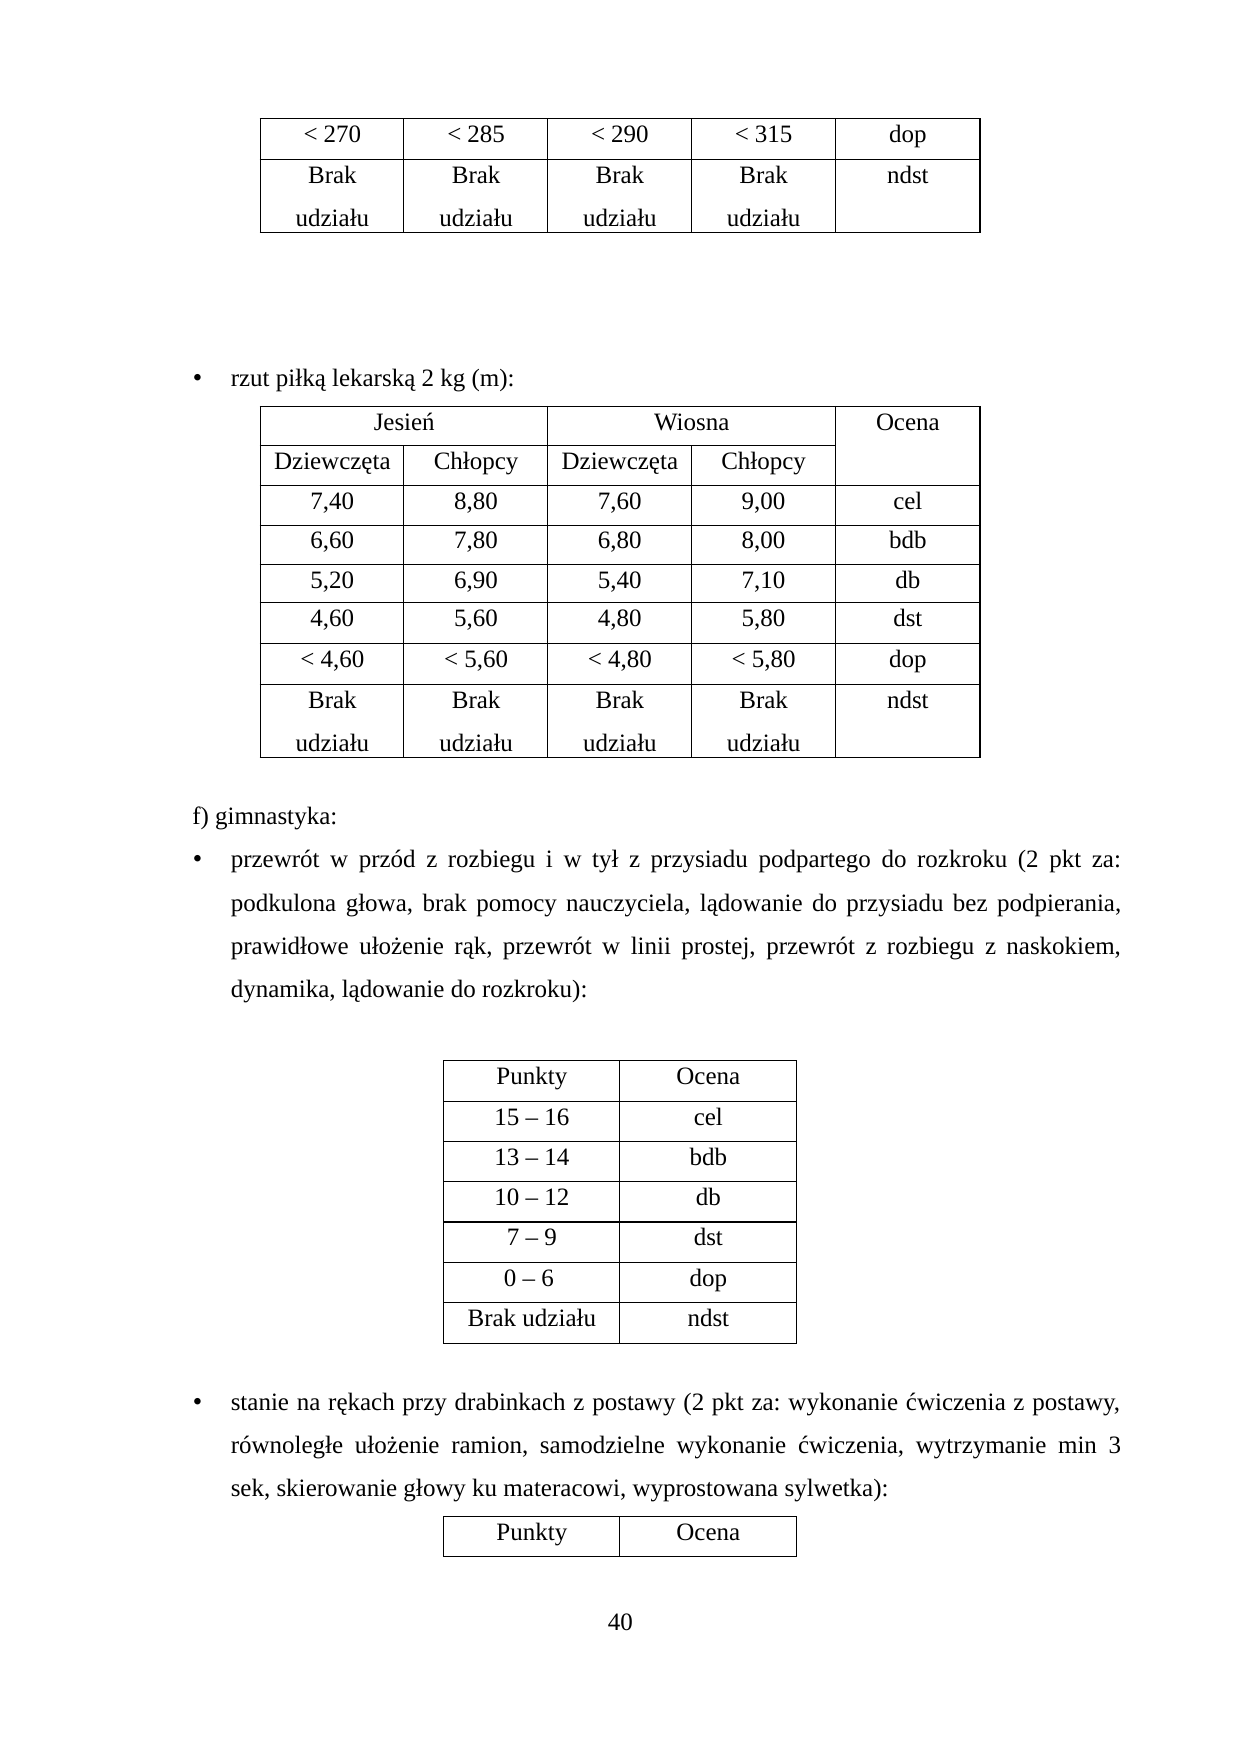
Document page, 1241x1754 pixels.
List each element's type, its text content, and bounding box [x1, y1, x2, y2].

table_cell 5,80 [692, 603, 835, 643]
table_cell Brak udziału [548, 160, 691, 232]
table_cell Brak udziału [404, 685, 547, 757]
table_cell ndst [836, 685, 979, 757]
table_cell < 5,80 [692, 644, 835, 684]
table_cell dop [836, 644, 979, 684]
table_cell 7,80 [404, 526, 547, 564]
table_cell 8,00 [692, 526, 835, 564]
table_cell 4,60 [261, 603, 403, 643]
table_cell 5,40 [548, 565, 691, 602]
table_cell 5,20 [261, 565, 403, 602]
table_cell db [836, 565, 979, 602]
table_header Ocena [836, 407, 979, 485]
table_cell cel [620, 1102, 796, 1141]
table_cell Brak udziału [404, 160, 547, 232]
table_cell ndst [620, 1303, 796, 1342]
table_cell dst [836, 603, 979, 643]
table_cell 6,60 [261, 526, 403, 564]
list stanie na rękach przy drabinkach z postawy (2 pkt za: wykonanie ćwiczenia z postawy, równoległe ułożenie ramion, samodzielne wykonanie ćwiczenia, wytrzymanie min 3 sek, skierowanie głowy ku materacowi, wyprostowana sylwetka): [193, 1387, 1122, 1502]
table_header Punkty [444, 1061, 619, 1101]
table_cell bdb [836, 526, 979, 564]
table_cell 7,40 [261, 486, 403, 524]
table_cell 5,60 [404, 603, 547, 643]
table_header Ocena [620, 1061, 796, 1101]
table_cell Dziewczęta [548, 446, 691, 485]
list rzut piłką lekarską 2 kg (m): [193, 363, 1122, 391]
table_cell Chłopcy [692, 446, 835, 485]
table_cell dop [620, 1263, 796, 1302]
table_cell 10 – 12 [444, 1182, 619, 1221]
table_cell < 290 [548, 119, 691, 159]
table_cell 9,00 [692, 486, 835, 524]
table_cell Brak udziału [692, 160, 835, 232]
table_cell bdb [620, 1142, 796, 1181]
table_header Jesień [261, 407, 547, 445]
table_cell < 5,60 [404, 644, 547, 684]
table_header Ocena [620, 1517, 796, 1556]
list przewrót w przód z rozbiegu i w tył z przysiadu podpartego do rozkroku (2 pkt za: podkulona głowa, brak pomocy nauczyciela, lądowanie do przysiadu bez podpierania, prawidłowe ułożenie rąk, przewrót w linii prostej, przewrót z rozbiegu z naskokiem, dynamika, lądowanie do rozkroku): [193, 844, 1122, 1003]
table_cell cel [836, 486, 979, 524]
table_cell < 315 [692, 119, 835, 159]
table_cell dop [836, 119, 979, 159]
table_cell 0 – 6 [444, 1263, 619, 1302]
table_cell 8,80 [404, 486, 547, 524]
table_cell < 4,80 [548, 644, 691, 684]
table_cell Brak udziału [261, 685, 403, 757]
table_cell 7 – 9 [444, 1223, 619, 1262]
table_cell 7,60 [548, 486, 691, 524]
table_cell Brak udziału [548, 685, 691, 757]
table_cell Brak udziału [692, 685, 835, 757]
table_cell Chłopcy [404, 446, 547, 485]
table_cell dst [620, 1223, 796, 1262]
table_cell Brak udziału [444, 1303, 619, 1342]
table_cell 13 – 14 [444, 1142, 619, 1181]
table_cell < 270 [261, 119, 403, 159]
text f) gimnastyka: [118, 801, 1122, 830]
table_cell 15 – 16 [444, 1102, 619, 1141]
table_cell 7,10 [692, 565, 835, 602]
table_cell 6,90 [404, 565, 547, 602]
table_cell db [620, 1182, 796, 1221]
table_cell Brak udziału [261, 160, 403, 232]
table_cell Dziewczęta [261, 446, 403, 485]
table_cell 6,80 [548, 526, 691, 564]
table_cell ndst [836, 160, 979, 232]
table_header Wiosna [548, 407, 835, 445]
table_cell < 4,60 [261, 644, 403, 684]
table_cell 4,80 [548, 603, 691, 643]
table_cell < 285 [404, 119, 547, 159]
table_header Punkty [444, 1517, 619, 1556]
